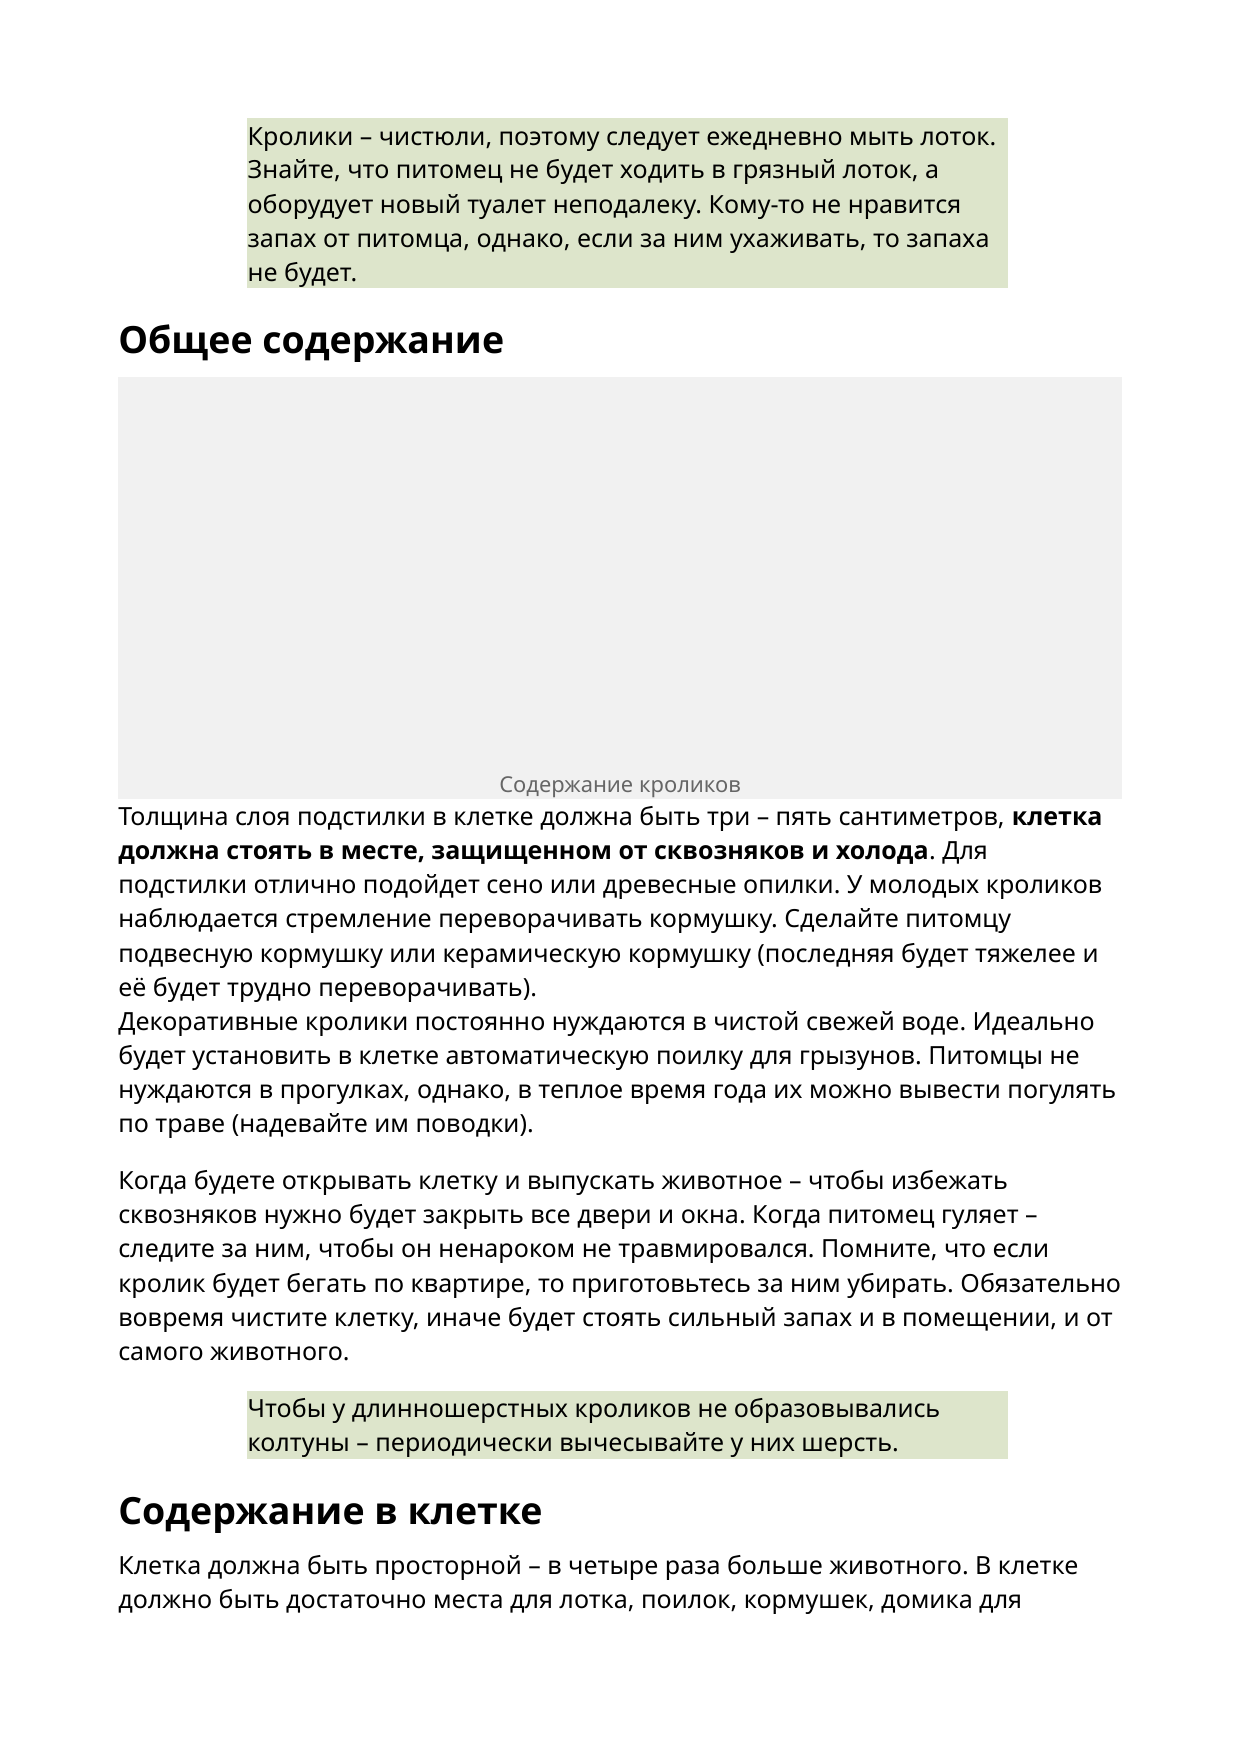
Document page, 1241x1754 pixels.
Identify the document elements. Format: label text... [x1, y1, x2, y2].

subtitle Содержание в клетке [118, 1484, 1122, 1535]
text Чтобы у длинношерстных кроликов не образовывались колтуны – периодически вычесывайте у них шерсть. [247, 1391, 1008, 1459]
text Кролики – чистюли, поэтому следует ежедневно мыть лоток. Знайте, что питомец не будет ходить в грязный лоток, а оборудует новый туалет неподалеку. Кому-то не нравится запах от питомца, однако, если за ним ухаживать, то запаха не будет. [247, 118, 1008, 288]
text Декоративные кролики постоянно нуждаются в чистой свежей воде. Идеально будет установить в клетке автоматическую поилку для грызунов. Питомцы не нуждаются в прогулках, однако, в теплое время года их можно вывести погулять по траве (надевайте им поводки). [118, 1003, 1122, 1139]
text Толщина слоя подстилки в клетке должна быть три – пять сантиметров, клетка должна стоять в месте, защищенном от сквозняков и холода. Для подстилки отлично подойдет сено или древесные опилки. У молодых кроликов наблюдается стремление переворачивать кормушку. Сделайте питомцу подвесную кормушку или керамическую кормушку (последняя будет тяжелее и её будет трудно переворачивать). [118, 799, 1122, 1003]
text Клетка должна быть просторной – в четыре раза больше животного. В клетке должно быть достаточно места для лотка, поилок, кормушек, домика для [118, 1547, 1122, 1616]
subtitle Общее содержание [118, 313, 1122, 364]
text Содержание кроликов [118, 769, 1122, 799]
text Когда будете открывать клетку и выпускать животное – чтобы избежать сквозняков нужно будет закрыть все двери и окна. Когда питомец гуляет – следите за ним, чтобы он ненароком не травмировался. Помните, что если кролик будет бегать по квартире, то приготовьтесь за ним убирать. Обязательно вовремя чистите клетку, иначе будет стоять сильный запах и в помещении, и от самого животного. [118, 1163, 1122, 1367]
